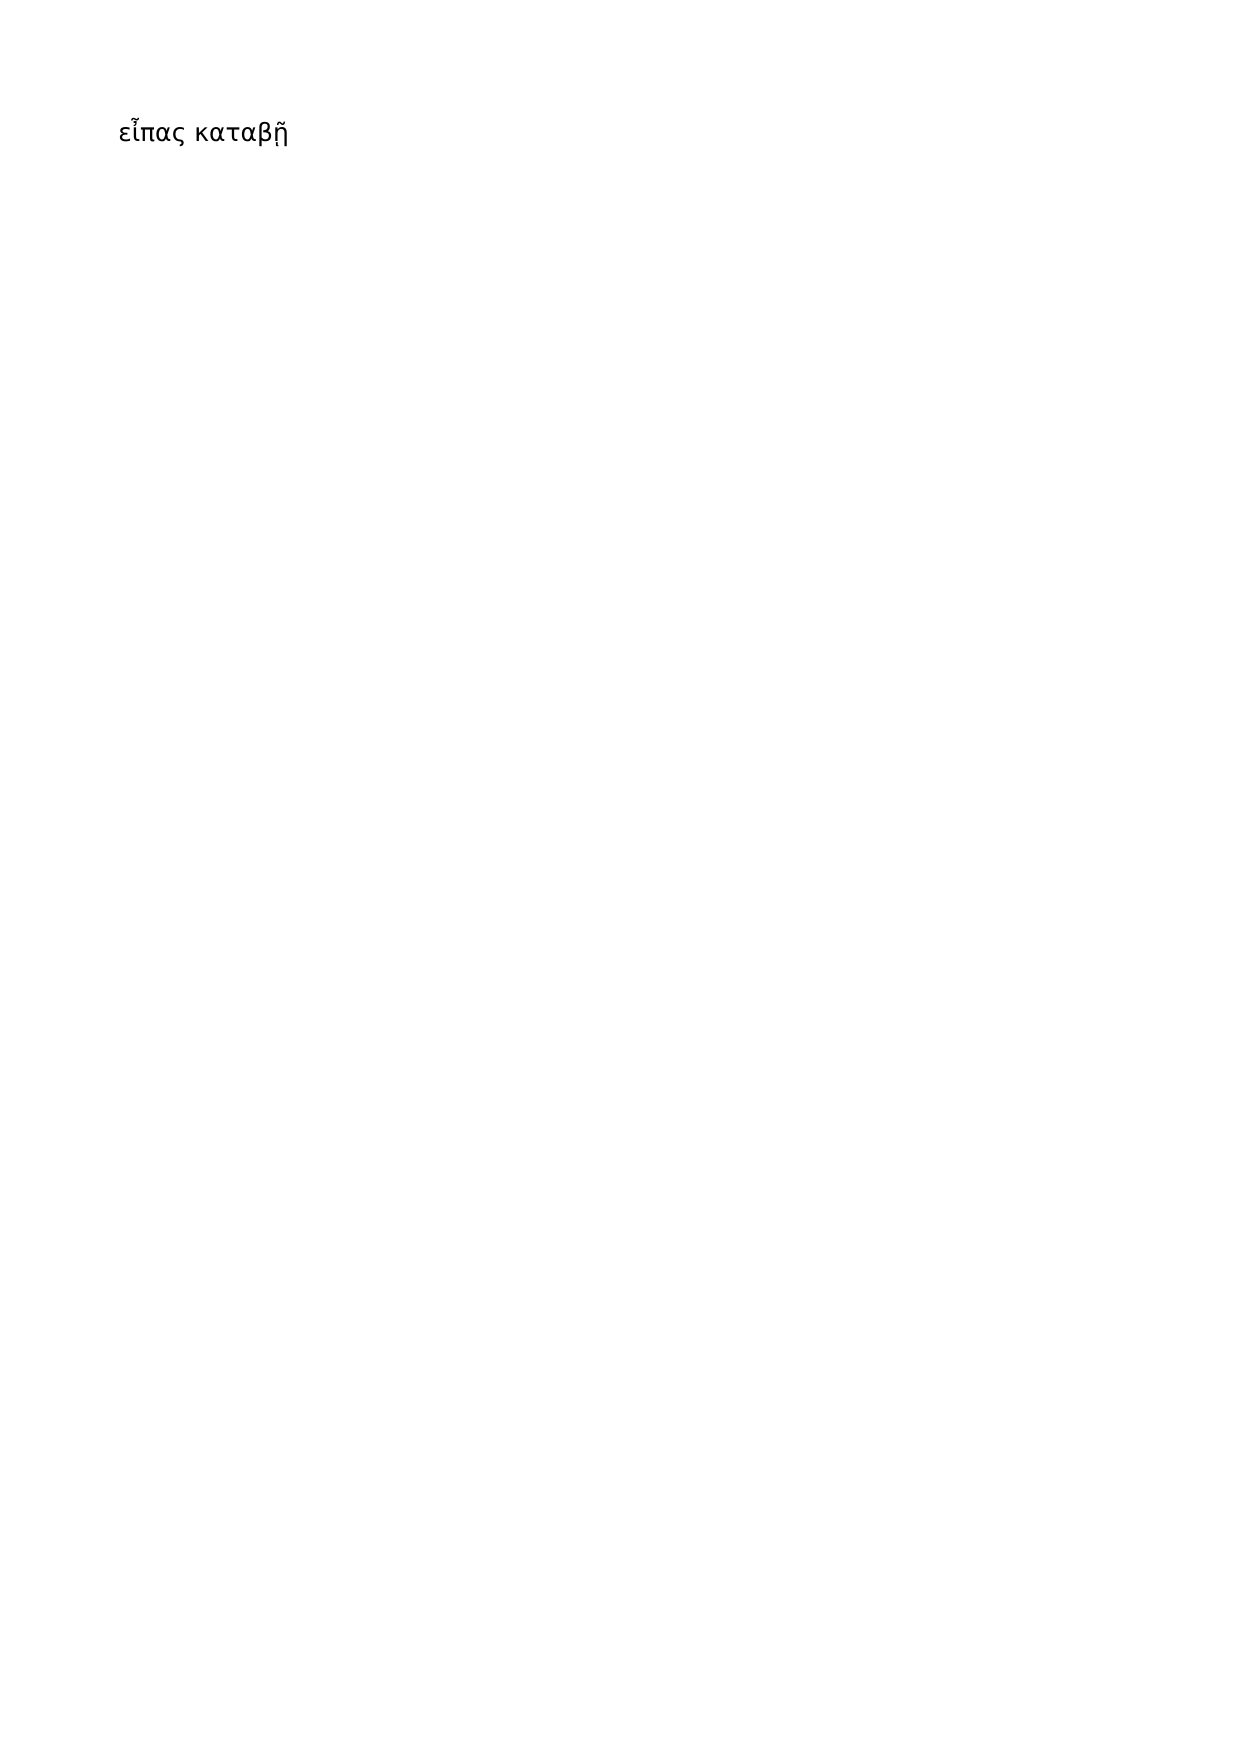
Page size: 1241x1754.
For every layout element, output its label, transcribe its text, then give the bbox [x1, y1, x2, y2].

text εἶπας καταβῇ [118, 118, 1122, 147]
